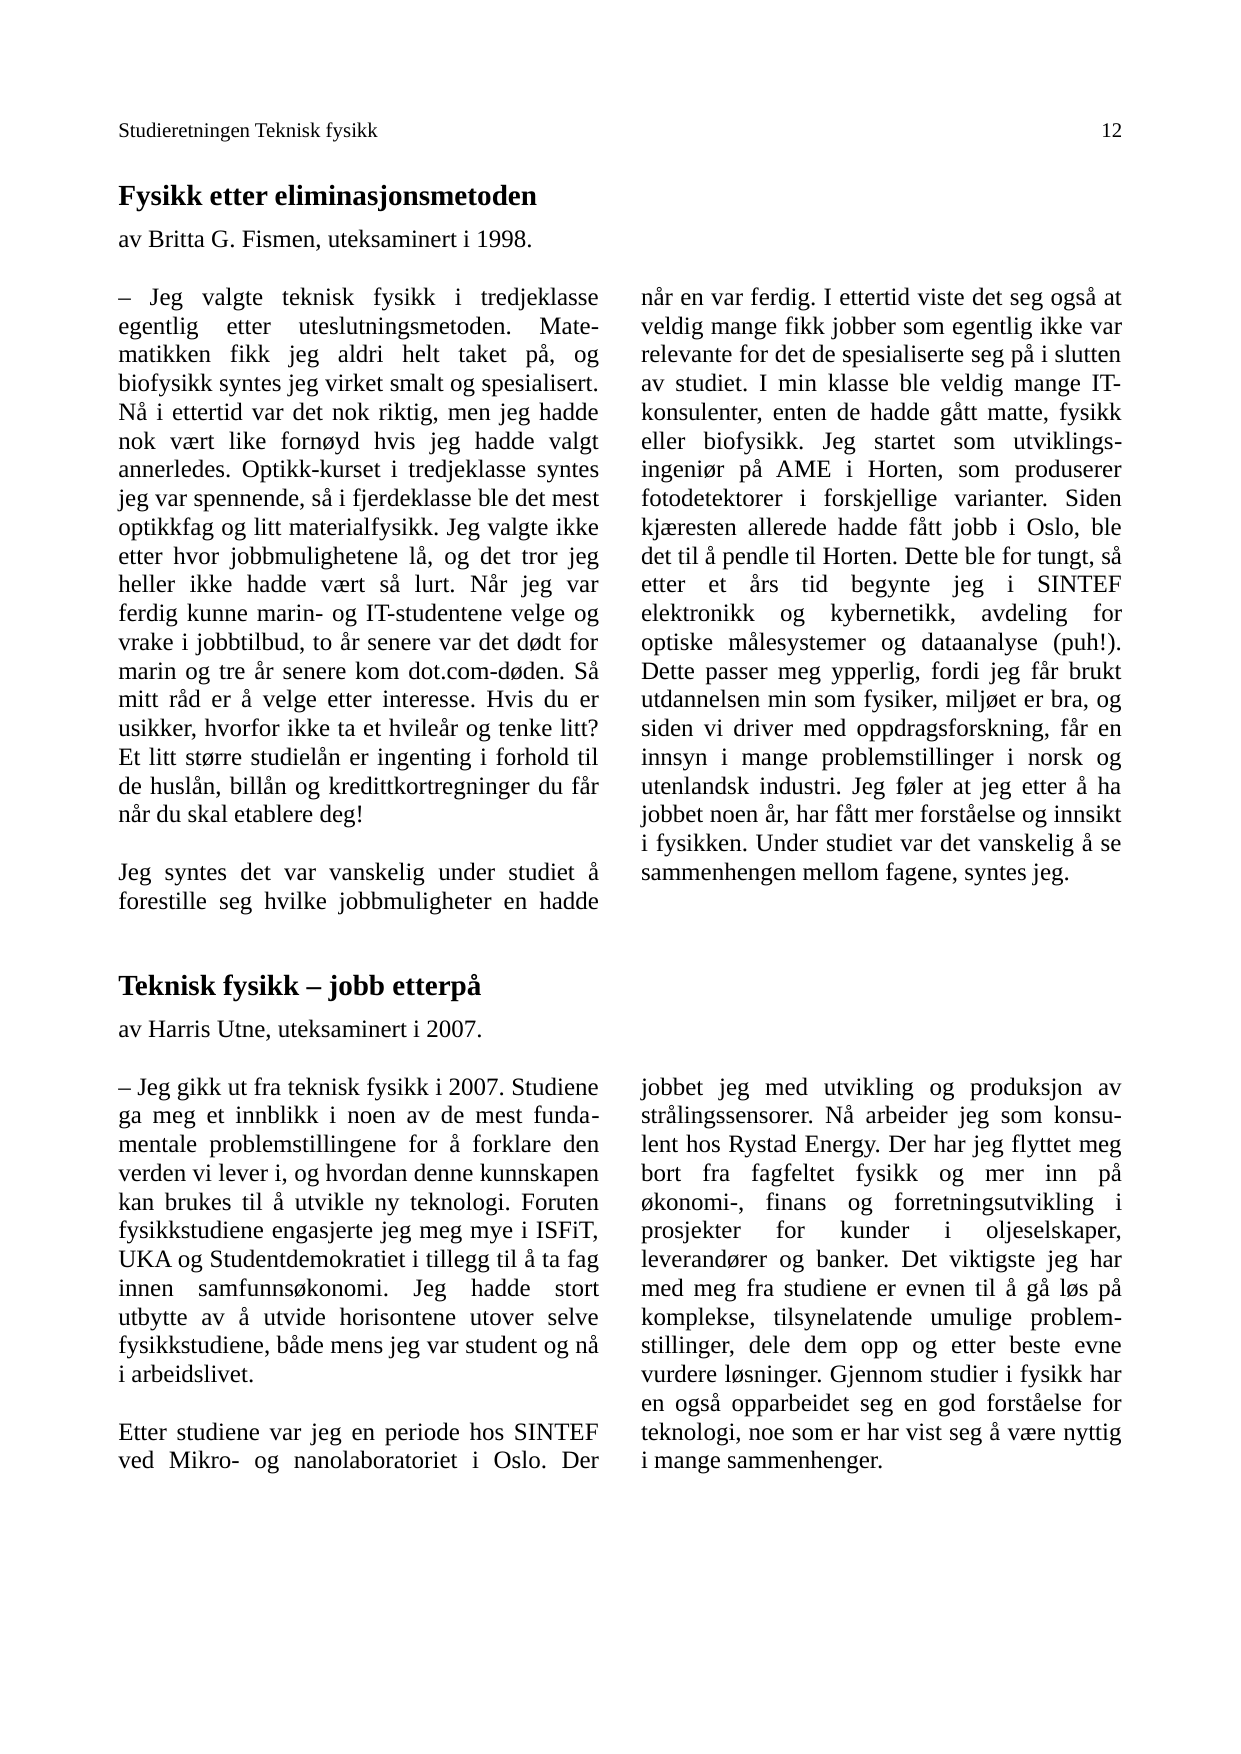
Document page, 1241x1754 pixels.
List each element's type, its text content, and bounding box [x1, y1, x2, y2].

text av Harris Utne, uteksaminert i 2007. [118, 1014, 1122, 1043]
text – Jeg gikk ut fra teknisk fysikk i 2007. Studiene ga meg et innblikk i noen av de mest funda­mentale problemstillingene for å forklare den verden vi lever i, og hvordan denne kunnskapen kan brukes til å utvikle ny teknologi. Foruten fysikkstudiene engasjerte jeg meg mye i ISFiT, UKA og Studentdemokratiet i tillegg til å ta fag innen samfunnsøkonomi. Jeg hadde stort utbytte av å utvide horisontene utover selve fysikkstudiene, både mens jeg var student og nå i arbeidslivet. [118, 1072, 599, 1388]
subtitle Fysikk etter eliminasjonsmetoden [118, 178, 1122, 212]
text – Jeg valgte teknisk fysikk i tredjeklasse egentlig etter uteslutningsmetoden. Mate-matikken fikk jeg aldri helt taket på, og biofysikk syntes jeg virket smalt og spesialisert. Nå i ettertid var det nok riktig, men jeg hadde nok vært like fornøyd hvis jeg hadde valgt annerledes. Optikk-kurset i tredjeklasse syntes jeg var spennende, så i fjerdeklasse ble det mest optikkfag og litt materialfysikk. Jeg valgte ikke etter hvor jobbmulighetene lå, og det tror jeg heller ikke hadde vært så lurt. Når jeg var ferdig kunne marin- og IT-studentene velge og vrake i jobbtilbud, to år senere var det dødt for marin og tre år senere kom dot.com-døden. Så mitt råd er å velge etter interesse. Hvis du er usikker, hvorfor ikke ta et hvileår og tenke litt? Et litt større studielån er ingenting i forhold til de huslån, billån og kredittkortregninger du får når du skal etablere deg! [118, 282, 599, 828]
text Jeg syntes det var vanskelig under studiet å forestille seg hvilke jobbmuligheter en hadde [118, 857, 599, 914]
text Etter studiene var jeg en periode hos SINTEF ved Mikro- og nanolaboratoriet i Oslo. Der [118, 1417, 599, 1474]
text når en var ferdig. I ettertid viste det seg også at veldig mange fikk jobber som egentlig ikke var relevante for det de spesialiserte seg på i slutten av studiet. I min klasse ble veldig mange IT-konsulenter, enten de hadde gått matte, fysikk eller biofysikk. Jeg startet som utviklings­ingeniør på AME i Horten, som produserer fotodetektorer i forskjellige varianter. Siden kjæresten allerede hadde fått jobb i Oslo, ble det til å pendle til Horten. Dette ble for tungt, så etter et års tid begynte jeg i SINTEF elektronikk og kybernetikk, avdeling for optiske målesystemer og dataanalyse (puh!). Dette passer meg ypperlig, fordi jeg får brukt utdannelsen min som fysiker, miljøet er bra, og siden vi driver med oppdragsforskning, får en innsyn i mange problemstillinger i norsk og utenlandsk industri. Jeg føler at jeg etter å ha jobbet noen år, har fått mer forståelse og innsikt i fysikken. Under studiet var det vanskelig å se sammenhengen mellom fagene, syntes jeg. [641, 282, 1122, 886]
subtitle Teknisk fysikk – jobb etterpå [118, 968, 1122, 1002]
text av Britta G. Fismen, uteksaminert i 1998. [118, 224, 1122, 253]
text jobbet jeg med utvikling og produksjon av strålingssensorer. Nå arbeider jeg som konsu-lent hos Rystad Energy. Der har jeg flyttet meg bort fra fagfeltet fysikk og mer inn på økonomi-, finans og forretningsutvikling i prosjekter for kunder i oljeselskaper, leverandører og banker. Det viktigste jeg har med meg fra studiene er evnen til å gå løs på komplekse, tilsynelatende umulige problem­stillinger, dele dem opp og etter beste evne vurdere løsninger. Gjennom studier i fysikk har en også opparbeidet seg en god forståelse for teknologi, noe som er har vist seg å være nyttig i mange sammenhenger. [641, 1072, 1122, 1474]
